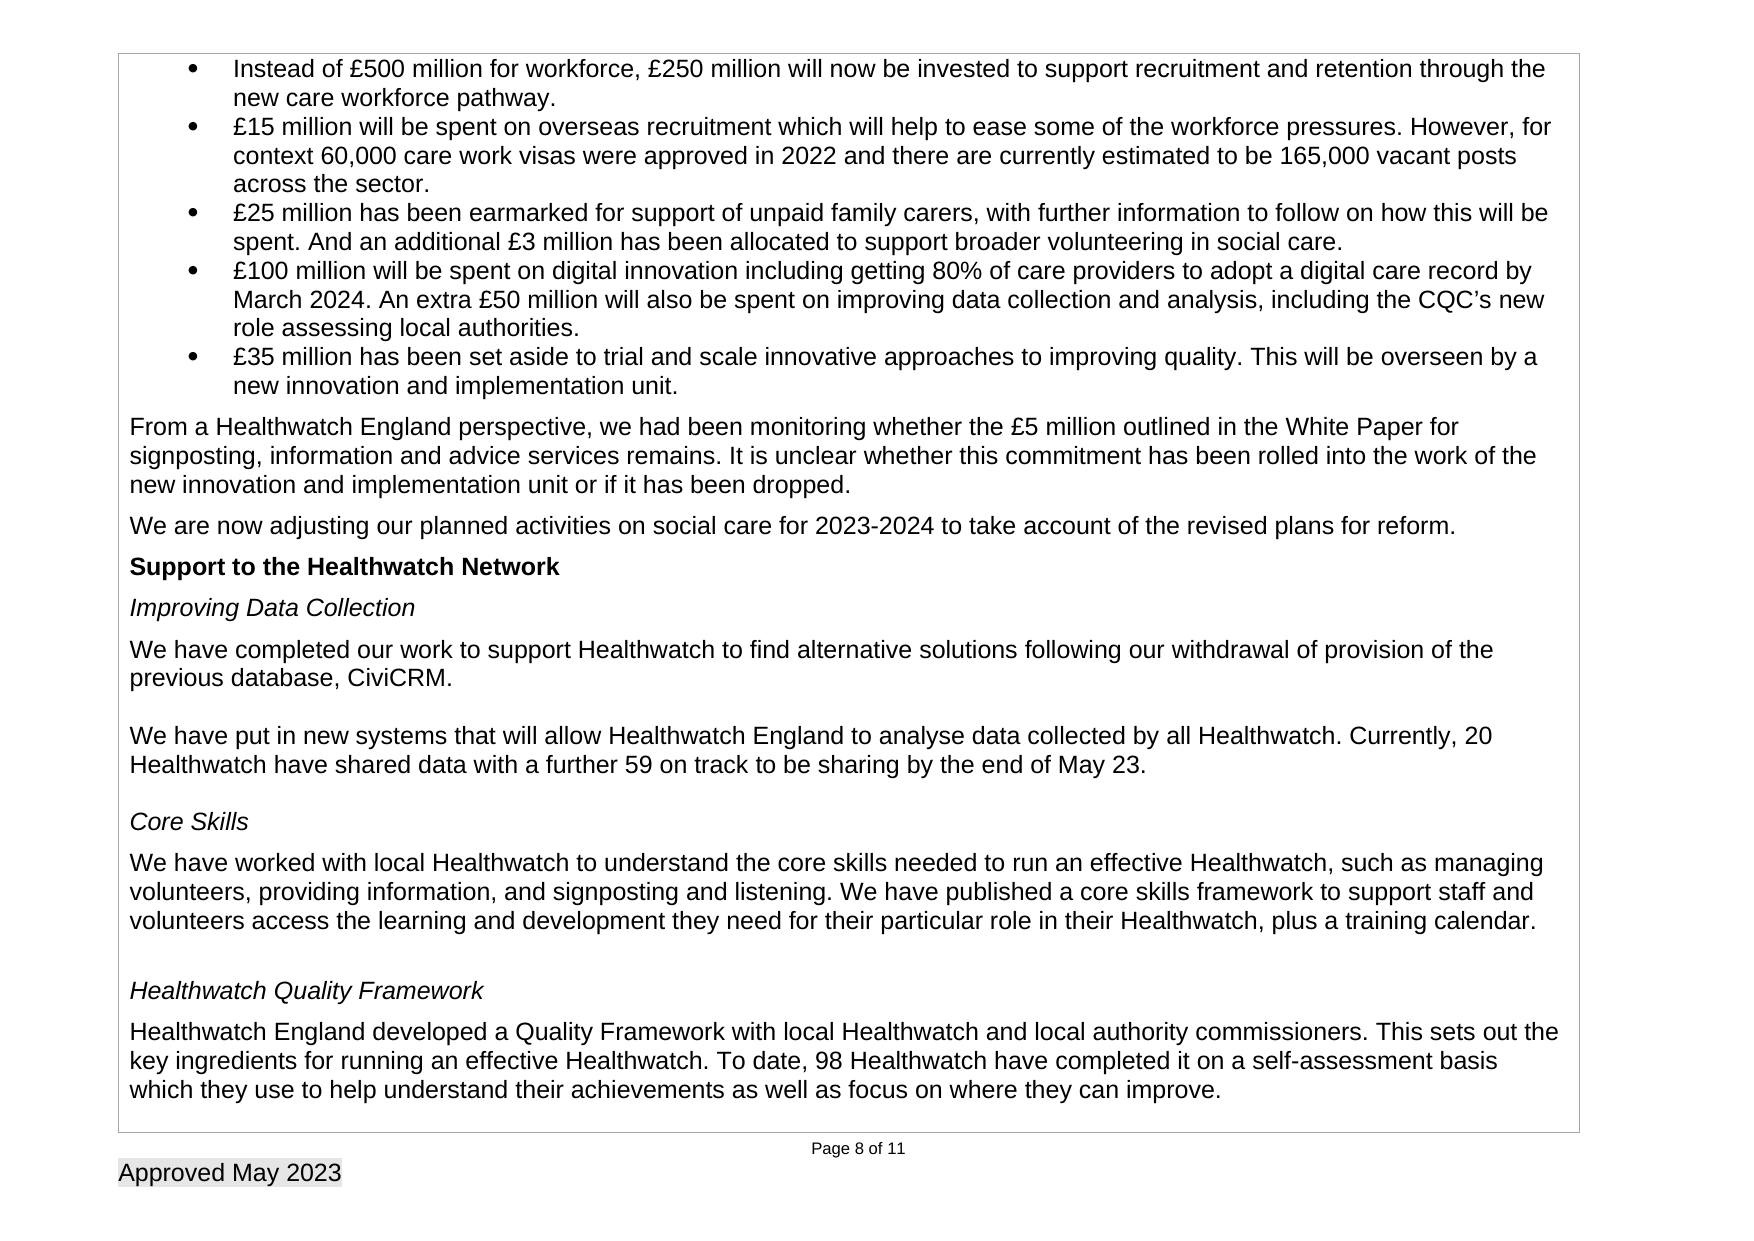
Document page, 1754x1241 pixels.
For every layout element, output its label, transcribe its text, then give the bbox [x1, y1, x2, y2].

table_cell Summary: This paper is provided to enable the Board to fulfil their duties in relation to ensuring effective corporate governance. This report updates the CQC Board on some of the main activities that we have worked on since the last presentation in December 2022. Recommendations: The Board is asked to note the report from Healthwatch England. Update Introductory note from the Chief Executive The first four months of 2023 have been eventful as ever, where the team at Healthwatch England have been proactive in their support for the Healthwatch network; in producing impactful research; and have responded to events impacting experience of health and care for patients, the public and communities. Notably: Following our research into the experience of parents’ mental health around the time of giving birth, at the end of March NHS England (NHSE) published a new maternity delivery plan to drive improvement in maternity care. As part of this plan, NHSE have set out steps to improve maternal mental health services including the promise of new guidance for GPs on how to deliver the 6 week checks more effectively and commitments around Integrated Care Systems (ICSs) monitoring implementation. Many people end up in a referrals ‘black hole’ between primary and secondary care. In early April we followed up on this work with our second phase report looking in more detail at how long it can take to get a successful referral. Nearly one in three GP referrals don't progress directly to a hospital appointment or joining a waiting list due to a lack of communication, choice, or administrative problems. This is worse for people needing mental health referrals. I used some of this data when I spoke to The Times Health Commission. The new system for data sharing between local Healthwatch and Healthwatch England went live on March, after 18 months of development, and many local Healthwatch are already using the new system which should mean we are able to receive and analyse more insight from the network. Influencing State of Support In February 2023, we wrote to the Secretary of State for Health with our annual update of local Healthwatch funding: The 152 Healthwatch in England reported that they will collectively receive £25,400,000 from local authorities to carry out their statutory activities in 2022-23. Although funding in cash terms has increased slightly on the figures, we reported in 2021-22, once inflation is taken into account, overall funding has fallen by £3.7 million. This means that most local Healthwatch have received an in-year real terms funding reduction. Seventy-five local authorities have not fully passed on the funding they received from the Department of Health and Social Care (DHSC) for local Healthwatch. When local Healthwatch started work in 2013, the DHSC allocated £40,500,000 to fund the network. When adjusted for inflation, the real-term funding for local Healthwatch is now only 49% of what was initially allocated. In our statutory advisory letter, we clearly stated that the funding model for local Healthwatch is no longer fit for purpose and that funding reductions now risk impacting the ability of some local Healthwatch to carry out their statutory functions. We have therefore stepped-up action with the DHSC officials to look again at the model. It is worth noting that in their report on ICSs, the Health and Social Care Select Committee also recommended that: 'DHSC should therefore review the funding and commissioning arrangements for Healthwatch, with a view to ensuring they are fit for purpose within the context of new ICSs, and support Healthwatch to have a clear voice. The outcome of this review should be reported to the House.' Under parliamentary convention, the DHSC will be expected to respond to the committee within two months. We have followed up with the Department to start constructive discussions about the recommendation. Maternal Mental Health Healthwatch has a long history of investigating and campaigning on improvements for mental health support for new parents. Work we did in 2015 led to the introduction of specialist Mother and Baby Units across the country, significantly increasing capacity to help those affected by more severe mental health challenges. Work we did in 2019 helped to introduce a new 6-to-8-week mental health check for new mums to be delivered by GPs. As part of our commitment to follow-up on policy wins and ensure they are translating into improvements for people on the ground, in September last year we launched a review of the 6-week check. We engaged 2,693 new mums in this work and published the results in Q4: Over one in 10 (16%) of new mothers and birthing parents who shared their experiences said they hadn’t received the six to eight-week check. Of those who said they had been offered the postnatal check, only one in five, 22%, were satisfied with the time their GP spent talking to them about their mental health. Nearly half, 44%, of respondents felt that the GP did not spend enough time talking to them about their mental health, while a third, 30%, said that their GP didn’t mention this during the check. One in seven, 15%, said they had had their six-week check over the phone, with many new parents finding it hard to verbalise their mental health struggles and discuss physical issues. In the worst cases, respondents felt the way their mental health issues were discussed was inappropriate and potentially harmful. In response, at the end of March NHS England published a new maternity delivery plan to drive improvement in maternity care. As part of this plan, NHSE have set out steps to improve maternal mental health services including the promise of new guidance for GPs on how to deliver the 6 week checks more effectively and commitments around ICSs monitoring implementation. Referrals Work – Phase 2 Summary At the last committee meeting in February, we updated on the first phase of our investigation into how the referrals process is working for patients moving between primary and secondary care. In that first report we highlighted the problem of cases not being processed properly and falling into “the referrals black hole”. In early April, we followed up on this work with our second phase report looking in more detail at how long it can take to get a successful referral. Nearly one in five, 18%, respondents attended four or more GP appointments before getting a referral. 11% waited four or more months after their first GP appointment for GP to give a referral. Only 10% people were offered a choice of location to go to for their referral, with higher earners and those with higher level of education significantly more likely to be offered choice than other groups. Nearly one in three GP referrals don't progress directly to a hospital appointment or join a waiting list due to a lack of communication, choice, or administrative matters. This is worse for people needing mental health referrals. People told us that when they didn’t get a referral, their symptoms worsened, impacting their mental and physical health, their ability to work, or a loss of income. The NHS has a clear grasp on how many people are currently on hospital waiting lists, but it has a dangerous “blind spot” when it comes to understanding the challenges people face just getting on waiting lists in the first place. This research will help to form our ongoing contribution to the NHS’s elective recovery efforts and has already fed into our contribution to the Times Health Commission. Primary Care At the beginning of May, NHSE published a recovery plan for primary care. This encouragingly addressed a range of concerns we have been raising since our 2021 report. The principle focus of the plan is to improve access to GPs, as this is seen as the single biggest factor driving record dissatisfaction rates at the moment. Key areas include: Improving digital telephone systems, currently only 50% of practices have digital systems. This will support patients to be better informed of waiting times whilst queuing or to request a call back, preventing patients facing big telephone bills after being on hold for hours. Eliminating the ‘first come, first served’ approach to managing appointments, with greater emphasis on practices making sure they deal with issues at first contact, ending the “we have run out of slots today, call back tomorrow” scenarios. Greater use of digital triage tools (currently only used by 15% of practices), enabling access to services out of hours. Introducing more two-way communications between GPs and patients to enable better consultations. Training up more care navigators to help patients who are unable to use new digital systems to access the help they need. Making more use of community pharmacy by giving pharmacists great power to deal with seven common conditions such as sinusitis, earache, and shingles. Pharmacies will be supported to extend their support to help people manage blood pressure and ongoing oral contraception. All these policy changes relate to calls we have made in the last three years. Elsewhere on primary care matters, we wrote to the Minister to raise our concerns about the planned increases to dental charges for patients. From 23 April the current charges will increase by 8.5%, which is below inflation but still significantly higher than charge increases for prescriptions (3.21%). These increases come at a time when our data suggests people are already avoiding NHS dental care because of the cost, and could lead to extra burdens on other parts of the system including GPs and A&E. Cost of Living Crisis In early January, we published the results from the first two waves of polling on the cost of living. We highlighted a significant rise in December in the numbers of people saying they were avoiding booking and attending NHS appointments or taking up prescription medication due to the cost. Since then, we have conducted two more waves of public polling (in early Feb and mid-March). These results suggest that the spike we witnessed in December was out of step with the other three waves, probably driven by: the cold snap in the weather in early December, rising concern around the cost of living with Government help yet to really have taken effect, And general seasonal money concerns around Christmas. There are important considerations here for how the NHS addresses seasonal concerns about people’s finances that may mean people are avoiding going to see the GP or taking their routine medication during winter, potentially exacerbating pressures on A&E when things go wrong. We will shortly be publishing findings from waves 3 and 4 that suggest that while the overall picture has improved since December, there remain certain groups of people who are still finding cost a barrier to seeking medical help and treatment. External Updates Hewitt Review In March, former Health Secretary, Patricia Hewitt, published her review into ICSs. As reported last time, Healthwatch England sat on a number of the different workstreams helping to advise Patricia and her team, and we were able to create a number of opportunities for local Healthwatch to get involved and share their views on the role of public engagement in ICSs. What does it say about the role of local Healthwatch in ICSs and the role of public engagement more generally? Local Healthwatch is acknowledged as one of many players that ensure “local accountability is hard-wired into ICSs”, along with Health and Wellbeing Boards, trust governors and other bodies. The review also makes a clear statement about the need for ongoing involvement of local people in shaping health and care services: “Just as the care and treatment of individuals must be based on ‘no decision about me without me’, so local communities must be involved through a continual process of engagement, consultation and co-production in design and decision making about local services.” However, the review does not call for any major change to the status quo. For example, it makes no recommendations that Healthwatch should have a mandated seat on ICBs. Hewitt makes clear that ICBs must retain flexibility. The review also avoided making any statement on the need to properly resource public involvement and engagement mechanisms and activities. Are ICSs working to the right targets, and will they deliver for local people? The review calls for the government to reduce the number of national targets for local systems to around 10 and allow ICSs to additionally set a number of their own, local priorities. In setting targets, the review says, encouragingly: “It is vital that there is also full engagement and involvement with the public, patients, service users and carers (including unpaid carers), building upon the important work of Healthwatch, the Patients Association and many other patient and user advocacy groups.” The review also makes some strong recommendations around needing to focus more on preventative care. This includes increasing spending on prevention to at least 1% of total budgets over the next five years, and the creation of a new national mission for health improvement to be led by the Prime Minister. What else can improve joined up care for patients and service users? The review discusses in some detail the importance of shared care records and empowering patients by giving them more access to their own health information – such as hospital records, not just GP records. The idea of ‘citizen health accounts’ is floated, as well as making more of the NHS App, through co-designing improvements through a new national group that would involve patients and carers. It also calls on systems to tackle digital exclusion. British Social Attitudes Survey At the end of March, the King’s Fund and the Nuffield Trust released the results from the annual British Social Attitudes (BSA) survey. They showed that public satisfaction with the NHS has slumped to its lowest level ever recorded, with A&E performance being a big driving factor in this year’s results. 29% of people are satisfied with the NHS: 35% satisfied with GP services 27% satisfied with dentistry 30% satisfied with A&E. All figures have got worse since last year, but A&E services recorded the biggest change in public satisfaction and now is among people’s top three priorities for improvement. The main reasons for dissatisfaction include long waits for hospital GP appointments, staff shortages, and opinions on lack of funding. 14% of people are satisfied with social care. Despite the low satisfaction levels, the public continues to show very strong support for the principles underpinning the NHS. The fieldwork for the BSA was conducted in September and October 2022, shortly after Healthwatch England had conducted our own research on public confidence in A&E. We were therefore able to work with the Kings Fund and Nuffield Trust to help corroborate their findings and it was good to see our work referenced in their outputs. Industrial Action After several staff strikes in March and April, there was a breakthrough in disputes at the start of May, when most non-medical staff unions accepted a government pay offer. This will be paid to all staff covered by the Agenda for Change pay system - including RCN members, even though the college has since stated it remains in dispute with the government about seeking extra special recognition for nurses. The RCN is now running a new ballot of members from 23 May until 23 June - which, unlike previous ballots that counted votes on a trust-by-trust basis, will ask members if they support a nation-wide strike in England. If successful, further strikes could take place throughout the rest of this year. Separately, the British Medical Association (BMA) started formal talks in early May with government over junior doctors’ pay. A resolution here would be significant, as their previous 3-day strike has been the most disruptive to patient care of all action so far. Overall, since last December, nearly 540,000 patient appointments have needed to be postponed due to strikes, mostly hospital outpatients (431,000), community appointments (49K) or inpatient operations or procedures (43k). We continue to hear very little feedback from patients and the public about the strikes, or any associated impact. This may reflect public sympathy for striking NHS workers, as there has been little public outcry covered in the national media. However, we will continue to monitor the situation, especially the outcome of the RCN ballot and BMA talks and review our approach accordingly. Throughout all strike action to date, we have pushed the government, various unions, and NHS bodies to follow our recommendations for clear and accessible communications for the public to prevent confusion for people in need of urgent treatment and support for those patients whose care has been delayed. Social Care At the beginning of April Government set out plans for next steps on social care reform. This announcement has resulted in negative feedback from a number of key stakeholders, largely because less money is now due to be spent on social care than had been promised in previous announcements around the White Paper. This follows previous disappointment after the Government announced the delay to the rollout of charging reform until 2025 at the earliest. Headline numbers from the revised plan include: Instead of £500 million for workforce, £250 million will now be invested to support recruitment and retention through the new care workforce pathway. £15 million will be spent on overseas recruitment which will help to ease some of the workforce pressures. However, for context 60,000 care work visas were approved in 2022 and there are currently estimated to be 165,000 vacant posts across the sector. £25 million has been earmarked for support of unpaid family carers, with further information to follow on how this will be spent. And an additional £3 million has been allocated to support broader volunteering in social care. £100 million will be spent on digital innovation including getting 80% of care providers to adopt a digital care record by March 2024. An extra £50 million will also be spent on improving data collection and analysis, including the CQC’s new role assessing local authorities. £35 million has been set aside to trial and scale innovative approaches to improving quality. This will be overseen by a new innovation and implementation unit. From a Healthwatch England perspective, we had been monitoring whether the £5 million outlined in the White Paper for signposting, information and advice services remains. It is unclear whether this commitment has been rolled into the work of the new innovation and implementation unit or if it has been dropped. We are now adjusting our planned activities on social care for 2023-2024 to take account of the revised plans for reform. Support to the Healthwatch Network Improving Data Collection We have completed our work to support Healthwatch to find alternative solutions following our withdrawal of provision of the previous database, CiviCRM. We have put in new systems that will allow Healthwatch England to analyse data collected by all Healthwatch. Currently, 20 Healthwatch have shared data with a further 59 on track to be sharing by the end of May 23. Core Skills We have worked with local Healthwatch to understand the core skills needed to run an effective Healthwatch, such as managing volunteers, providing information, and signposting and listening. We have published a core skills framework to support staff and volunteers access the learning and development they need for their particular role in their Healthwatch, plus a training calendar. Healthwatch Quality Framework Healthwatch England developed a Quality Framework with local Healthwatch and local authority commissioners. This sets out the key ingredients for running an effective Healthwatch. To date, 98 Healthwatch have completed it on a self-assessment basis which they use to help understand their achievements as well as focus on where they can improve. An analysis of Quality Frameworks completed by 44 Healthwatch in 2022 shows two areas highlighted for greater need: support for Boards and demonstrating impact. Support for Boards. Healthwatch Boards play a vital role in setting the direction of their individual Healthwatch and ensuring they are effective. As well as tailored sessions and new resources on effective governance and decision-making, support has been provided on Board appraisals and recruiting for diversity with the help of Getting on Board, who worked with Healthwatch on action plans on recruitment. Demonstrating impact. The role of Healthwatch is not only to reach out and listen to people’s experiences, but to make sure this leads to positive change. In common with many voluntary organisations, demonstrating impact can be challenging. Healthwatch England have provided Healthwatch with support on planning, identifying, and communicating impact. We have seen improvements in how Healthwatch communicate the difference they make. Our National Awards and the annual report template provide local Healthwatch with a way to recognise the impact they have achieved. Communications Communications Performance We started the year with the ambition to continue to increase our communications reach when it comes to awareness of our role and the issues that the public tell us concerns them. We are pleased to report that we have been successful in this ambition with our media reach increasing 30% year-on-year and our social reach increasing by 6% in the same period. This result is despite an increasingly competitive media market and changes in social media channels that makes engaging specific communities harder. In other areas of our communications work we have also seen improvements, especially when it comes to the number of people engaging with our social media messages, sharing experiences with us, and following our channels. We have seen fewer people visiting our website following the high levels of demand we saw during the COVID-19 pandemic for advice. However, visitor numbers are still significantly higher than pre-pandemic levels. We believe our communications work in the round has contributed to the findings of our recent brand awareness research. As mentioned in our last report, not only has awareness of Healthwatch stayed high but we have seen a significant increase in public understanding of our role. Other Communication Highlights Impact reporting: In March, we published our annual report to Parliament and shared this with key stakeholders and MPs. The report has been downloaded over 700 time to date. 10th Anniversary: In April, we launched our ‘Healthwatch Heroes’ campaign to celebrate our 10th Anniversary. The campaign, which was used by local Healthwatch across England, celebrated the people and professionals who have helped make care better by either sharing their stories or acting on feedback from the public. Campaigns: We have continued to run regular campaigns to support the public to share their views with us. Our latest push is focussed on people with learning disabilities and autism. Brand support: We have rolled out several new brand resources to help local Healthwatch improve their communications, as a result the number of brand resources created by local Healthwatch has increased by nearly 50% year-on-year. Website support: We have continued to support local Healthwatch to upgrade their websites from Drupal 7 to Drupal 9. Of the 93 websites we support, 42% are now on Drupal 9. This work is being moved to our digital team who expect all migrations to be complete by January 2024. Equality, Diversity, and Inclusion Highlights Accessibility: We have continued to try and make our communications as accessible as possible over the past year. For example, we recently updated our easy read national feedback form. We measure our accessibility using accessibility software. As a result of our work to improve accessibility, our accessibility score has increased from 70 out of 100 (Good) in April 2022 to 90 out of 100 (Excellent) by March 2023. Our open letter asking for an update on NHS plans to improve the accessibility of healthcare information resulted in a commitment from NHS England to publish their plans this spring. Awareness of Healthwatch has increased amongst many groups that are more likely to face health inequalities (e.g. people from ethnic minority backgrounds). In January, we published the first wave of our Cost-of-Living Insight (see influencing section 1.1). We have extended the Equality, Diversity and Inclusion (EDI) training programme for Healthwatch England staff by including two additional sessions on disability and LGBTQ+. Support has been provided for 20 local Healthwatch on improving board diversity, including targeting Black, Asian and minority ethnic professional networks. We have published three case studies of how local Healthwatch are working with specific communities to spread learning across the network. We have delivered training on how EDI applies to the work of Healthwatch on inclusive leadership and developing easy read materials. [119, 54, 1579, 1132]
